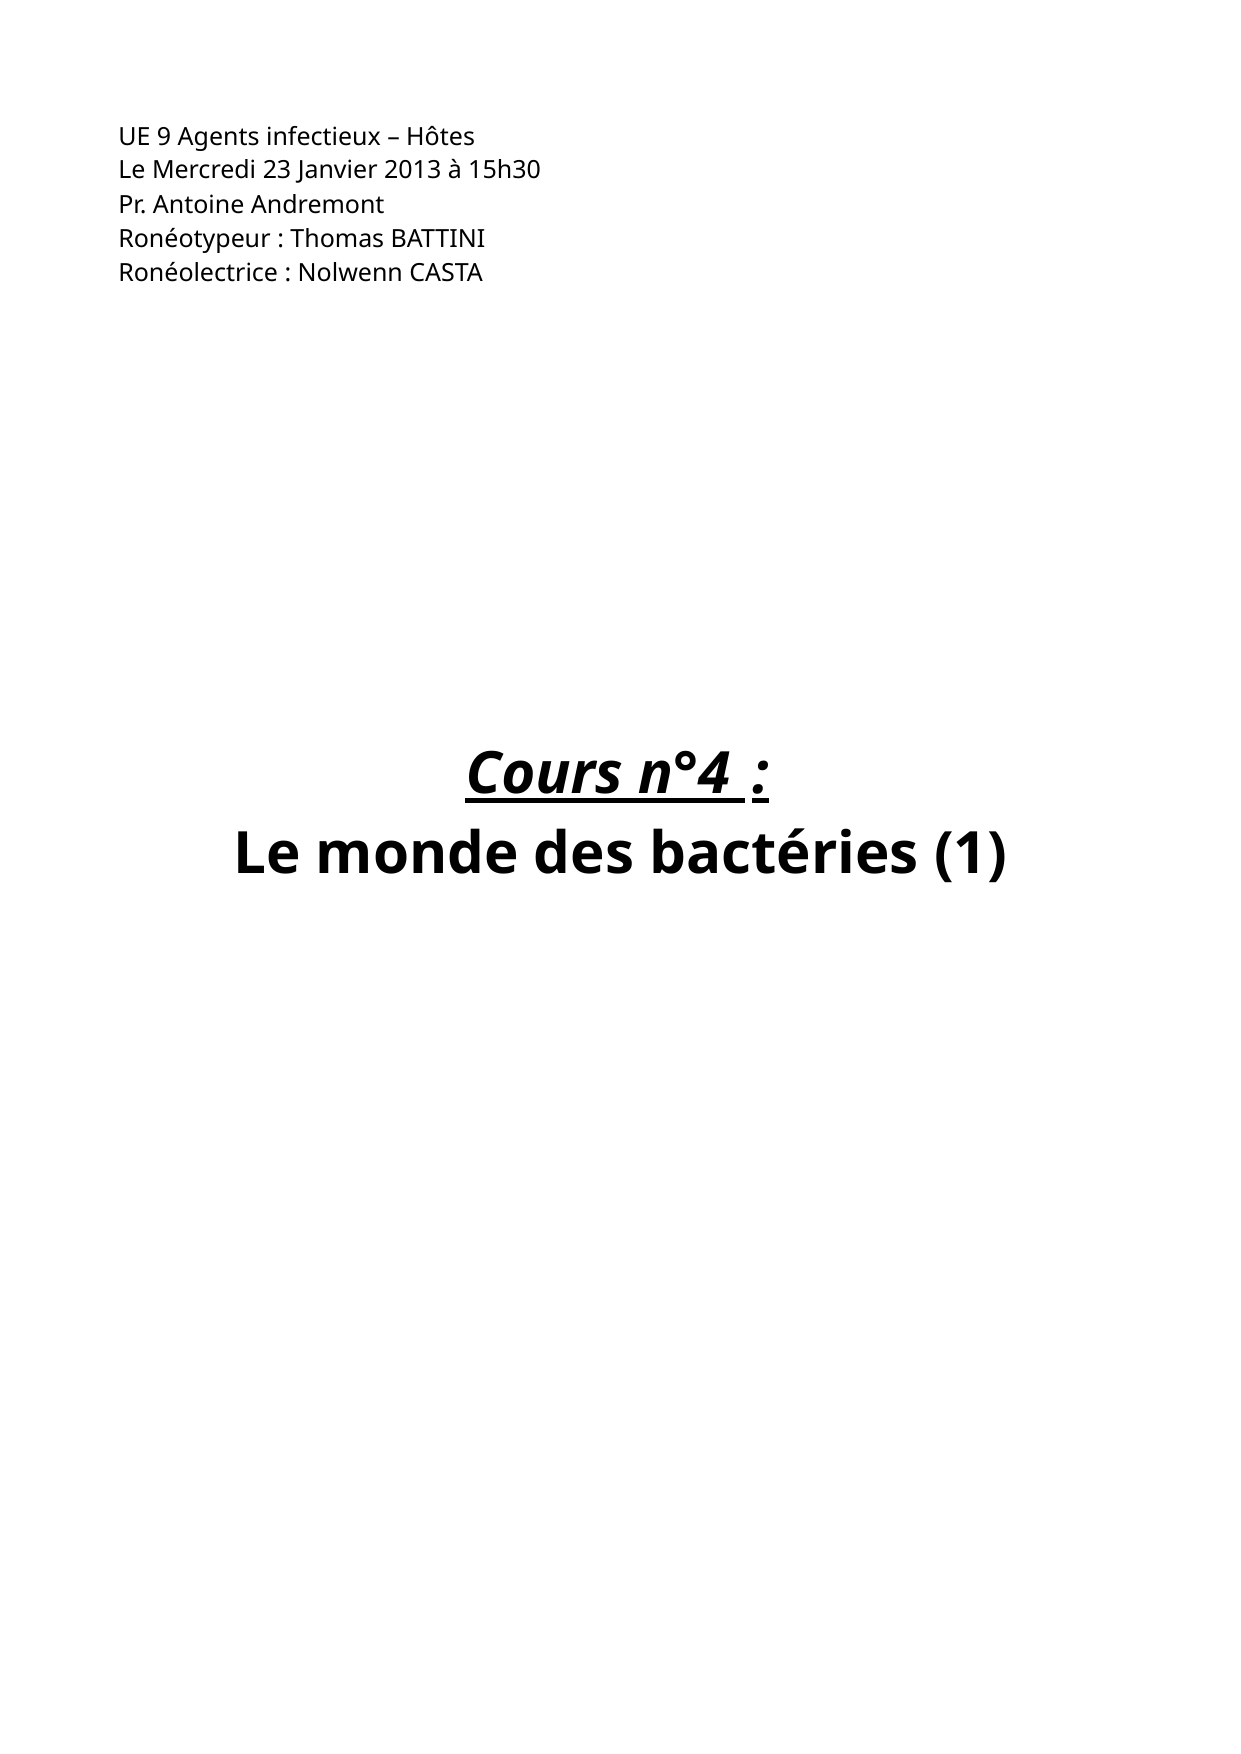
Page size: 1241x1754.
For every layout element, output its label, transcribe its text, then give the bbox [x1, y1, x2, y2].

text Le Mercredi 23 Janvier 2013 à 15h30 [118, 152, 1122, 186]
text Ronéotypeur : Thomas BATTINI [118, 220, 1122, 254]
text Pr. Antoine Andremont [118, 186, 1122, 220]
text Ronéolectrice : Nolwenn CASTA [118, 254, 1122, 288]
text UE 9 Agents infectieux – Hôtes [118, 118, 1122, 152]
text Le monde des bactéries (1) [118, 811, 1122, 890]
text Cours n°4 : [118, 731, 1122, 811]
